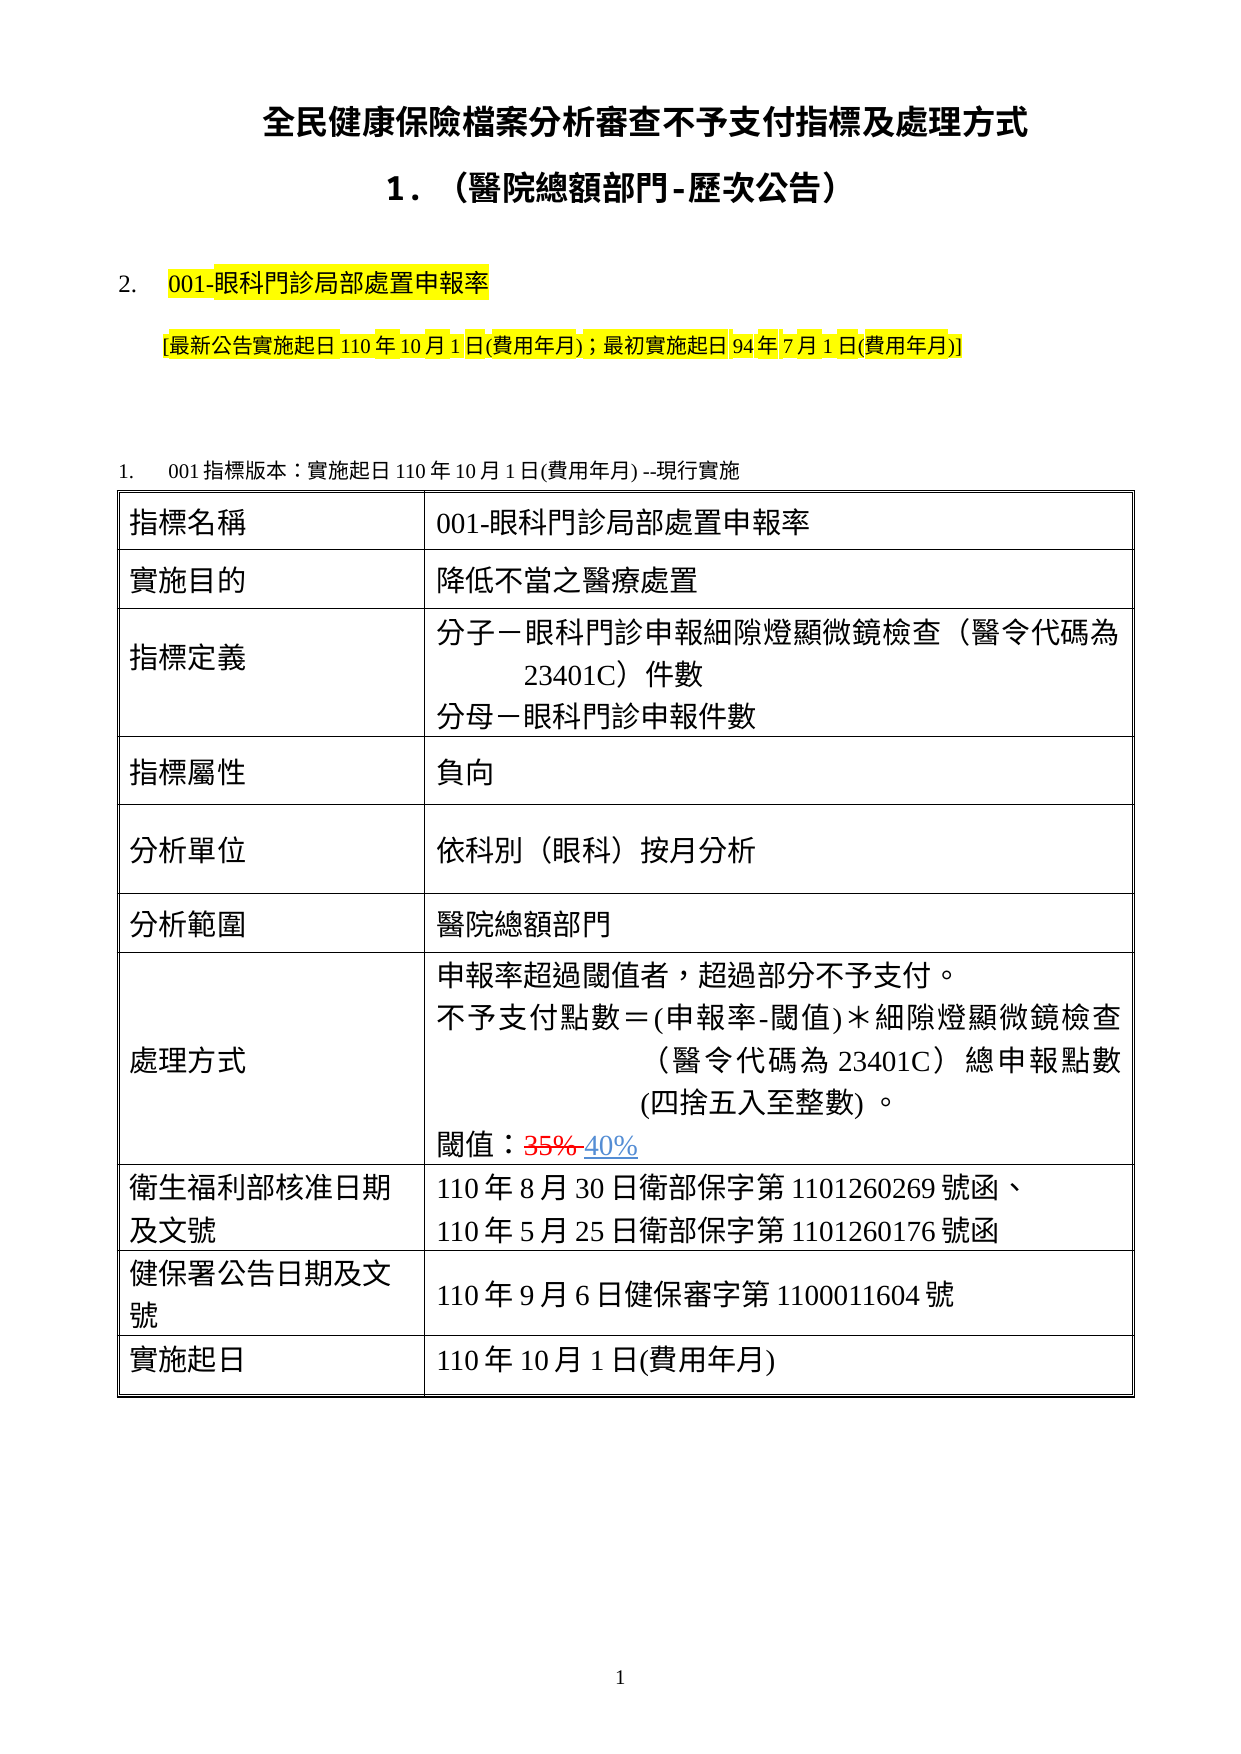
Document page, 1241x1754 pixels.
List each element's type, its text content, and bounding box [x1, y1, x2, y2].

table_cell 申報率超過閾值者，超過部分不予支付。 不予支付點數＝(申報率-閾值)＊細隙燈顯微鏡檢查（醫令代碼為23401C）總申報點數(四捨五入至整數) 。 閾值：35% 40% [425, 953, 1132, 1164]
table_cell 健保署公告日期及文號 [120, 1251, 424, 1335]
subtitle 001指標版本：實施起日110年10月1日(費用年月) --現行實施 [118, 427, 1122, 490]
table_cell 110年9月6日健保審字第1100011604號 [425, 1251, 1132, 1335]
table_cell 實施目的 [120, 550, 424, 608]
text 全民健康保險檔案分析審查不予支付指標及處理方式 [118, 96, 1122, 144]
table_cell 衛生福利部核准日期及文號 [120, 1165, 424, 1250]
table_cell 降低不當之醫療處置 [425, 550, 1132, 608]
table_cell 實施起日 [120, 1336, 424, 1394]
table_header 指標名稱 [120, 493, 424, 549]
table_cell 依科別（眼科）按月分析 [425, 805, 1132, 892]
table_cell 分析單位 [120, 805, 424, 892]
text [最新公告實施起日110年10月1日(費用年月)；最初實施起日94年7月1日(費用年月)] [162, 302, 1122, 365]
table_cell 分子－眼科門診申報細隙燈顯微鏡檢查（醫令代碼為23401C）件數 分母－眼科門診申報件數 [425, 609, 1132, 736]
table_cell 醫院總額部門 [425, 894, 1132, 952]
table_cell 110年8月30日衛部保字第1101260269號函、 110年5月25日衛部保字第1101260176號函 [425, 1165, 1132, 1250]
table_cell 指標屬性 [120, 737, 424, 804]
subtitle （醫院總額部門-歷次公告） [118, 144, 1122, 206]
table_cell 110年10月1日(費用年月) [425, 1336, 1132, 1394]
table_header 001-眼科門診局部處置申報率 [425, 493, 1132, 549]
table_cell 分析範圍 [120, 894, 424, 952]
table_cell 指標定義 [120, 609, 424, 736]
table_cell 處理方式 [120, 953, 424, 1164]
subtitle 001-眼科門診局部處置申報率 [118, 240, 1122, 302]
table_cell 負向 [425, 737, 1132, 804]
